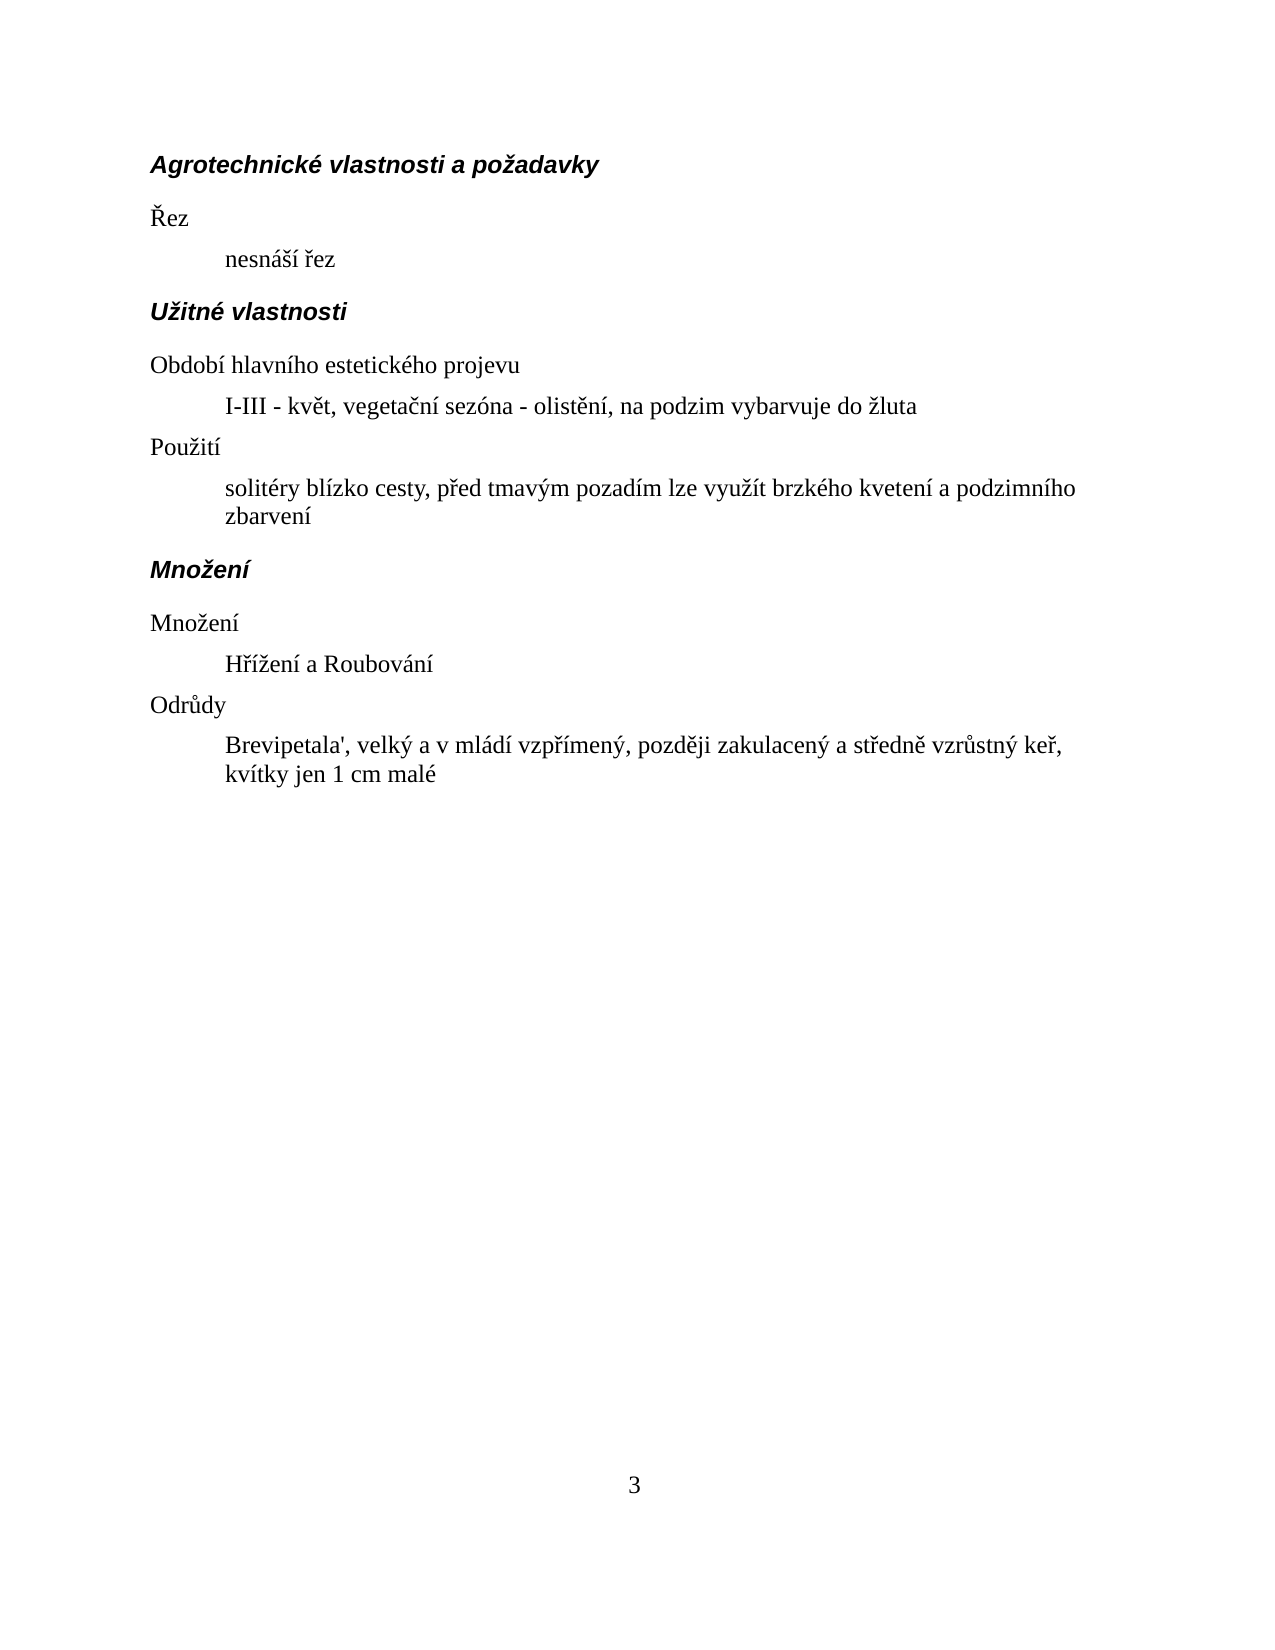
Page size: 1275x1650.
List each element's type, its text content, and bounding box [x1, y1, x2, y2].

text solitéry blízko cesty, před tmavým pozadím lze využít brzkého kvetení a podzimního zbarvení [225, 473, 1125, 530]
text nesnáší řez [225, 244, 1125, 272]
subtitle Množení [150, 555, 1125, 584]
text Období hlavního estetického projevu [150, 351, 1125, 379]
text Množení [150, 608, 1125, 637]
text Použití [150, 432, 1125, 461]
subtitle Užitné vlastnosti [150, 297, 1125, 326]
text I-III - květ, vegetační sezóna - olistění, na podzim vybarvuje do žluta [225, 391, 1125, 420]
text Brevipetala', velký a v mládí vzpřímený, později zakulacený a středně vzrůstný keř, kvítky jen 1 cm malé [225, 730, 1125, 788]
text Odrůdy [150, 690, 1125, 718]
text Řez [150, 203, 1125, 232]
text Hřížení a Roubování [225, 649, 1125, 678]
subtitle Agrotechnické vlastnosti a požadavky [150, 150, 1125, 178]
